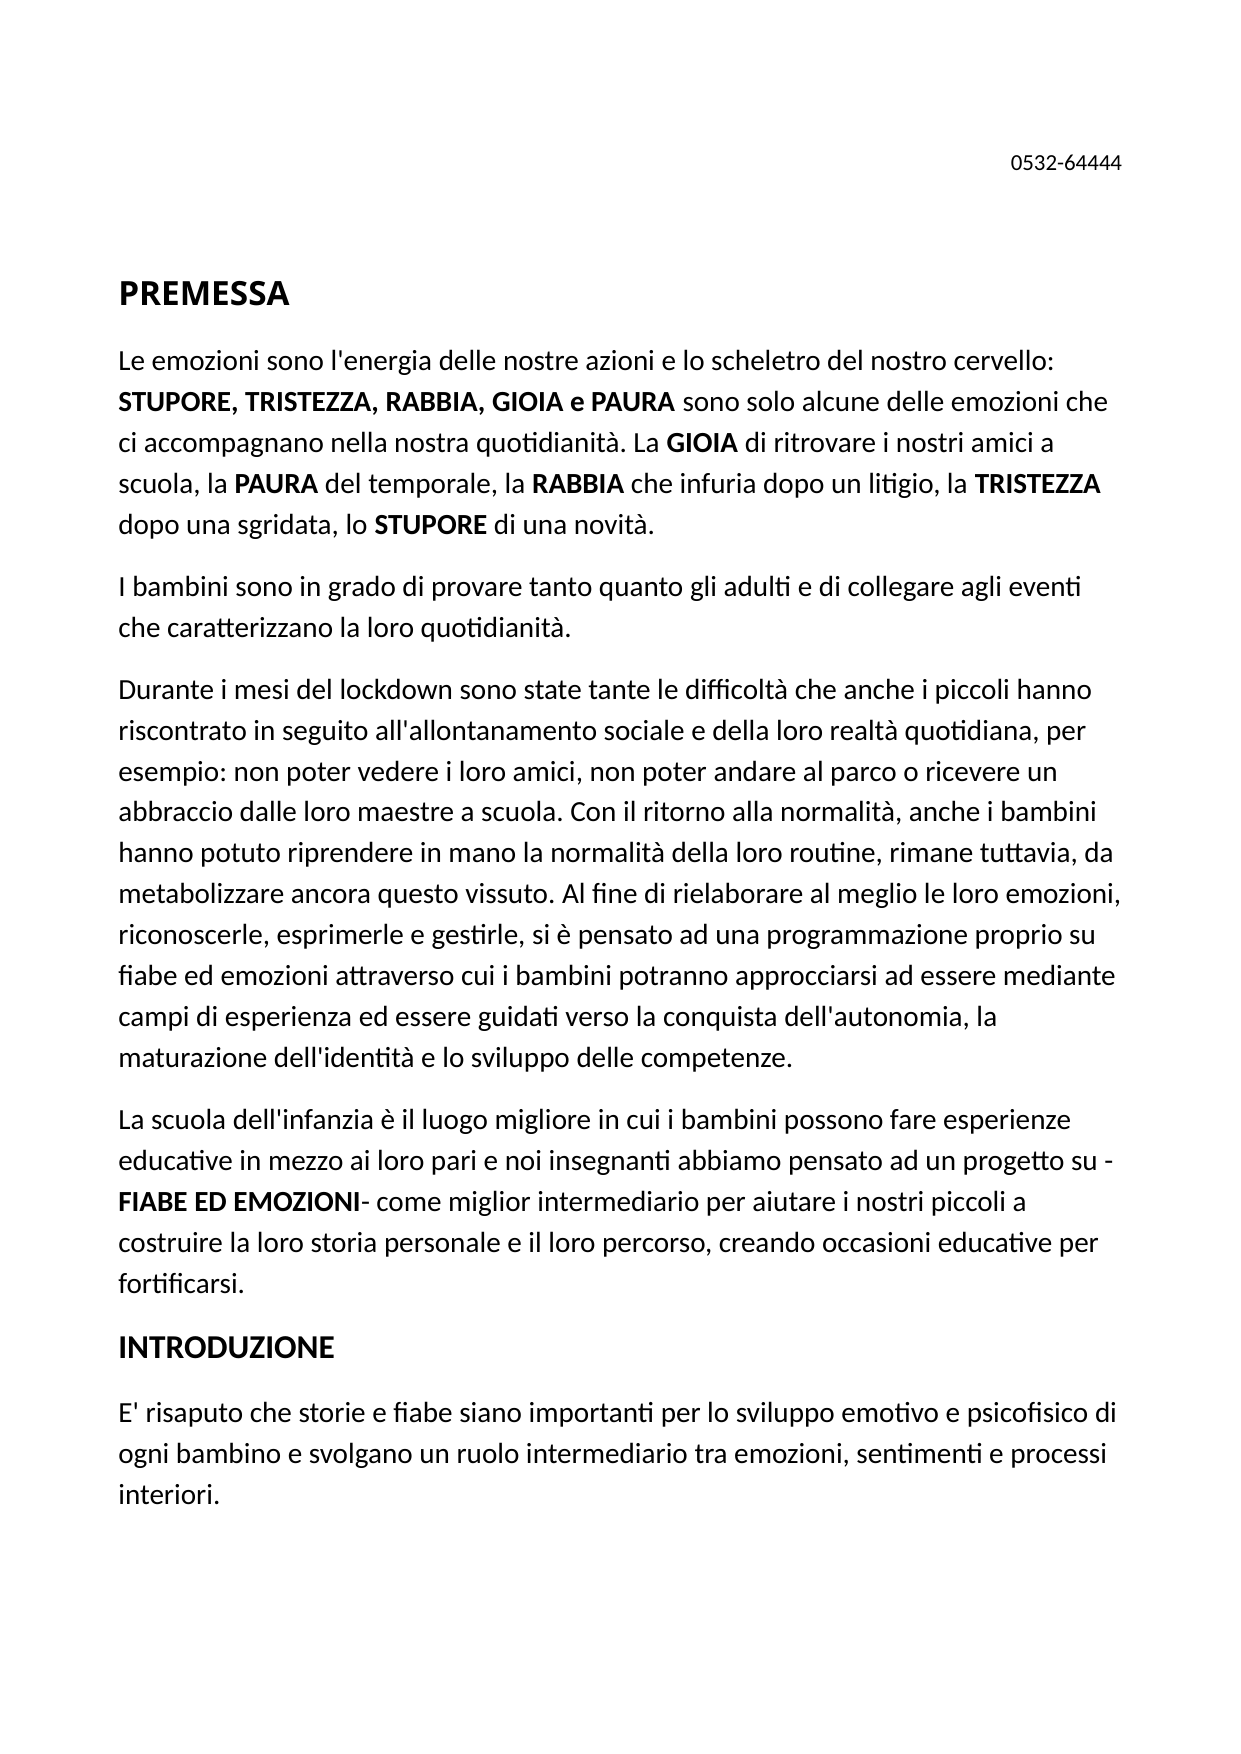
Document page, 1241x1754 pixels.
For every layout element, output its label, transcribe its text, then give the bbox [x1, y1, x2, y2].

text Durante i mesi del lockdown sono state tante le difficoltà che anche i piccoli hanno riscontrato in seguito all'allontanamento sociale e della loro realtà quotidiana, per esempio: non poter vedere i loro amici, non poter andare al parco o ricevere un abbraccio dalle loro maestre a scuola. Con il ritorno alla normalità, anche i bambini hanno potuto riprendere in mano la normalità della loro routine, rimane tuttavia, da metabolizzare ancora questo vissuto. Al fine di rielaborare al meglio le loro emozioni, riconoscerle, esprimerle e gestirle, si è pensato ad una programmazione proprio su fiabe ed emozioni attraverso cui i bambini potranno approcciarsi ad essere mediante campi di esperienza ed essere guidati verso la conquista dell'autonomia, la maturazione dell'identità e lo sviluppo delle competenze. [118, 671, 1122, 1075]
text E' risaputo che storie e fiabe siano importanti per lo sviluppo emotivo e psicofisico di ogni bambino e svolgano un ruolo intermediario tra emozioni, sentimenti e processi interiori. [118, 1394, 1122, 1512]
text INTRODUZIONE [118, 1326, 1122, 1367]
text 0532-64444 [118, 148, 1122, 176]
text PREMESSA [118, 269, 1122, 315]
text Le emozioni sono l'energia delle nostre azioni e lo scheletro del nostro cervello: STUPORE, TRISTEZZA, RABBIA, GIOIA e PAURA sono solo alcune delle emozioni che ci accompagnano nella nostra quotidianità. La GIOIA di ritrovare i nostri amici a scuola, la PAURA del temporale, la RABBIA che infuria dopo un litigio, la TRISTEZZA dopo una sgridata, lo STUPORE di una novità. [118, 342, 1122, 542]
text I bambini sono in grado di provare tanto quanto gli adulti e di collegare agli eventi che caratterizzano la loro quotidianità. [118, 568, 1122, 644]
text La scuola dell'infanzia è il luogo migliore in cui i bambini possono fare esperienze educative in mezzo ai loro pari e noi insegnanti abbiamo pensato ad un progetto su - FIABE ED EMOZIONI- come miglior intermediario per aiutare i nostri piccoli a costruire la loro storia personale e il loro percorso, creando occasioni educative per fortificarsi. [118, 1101, 1122, 1300]
